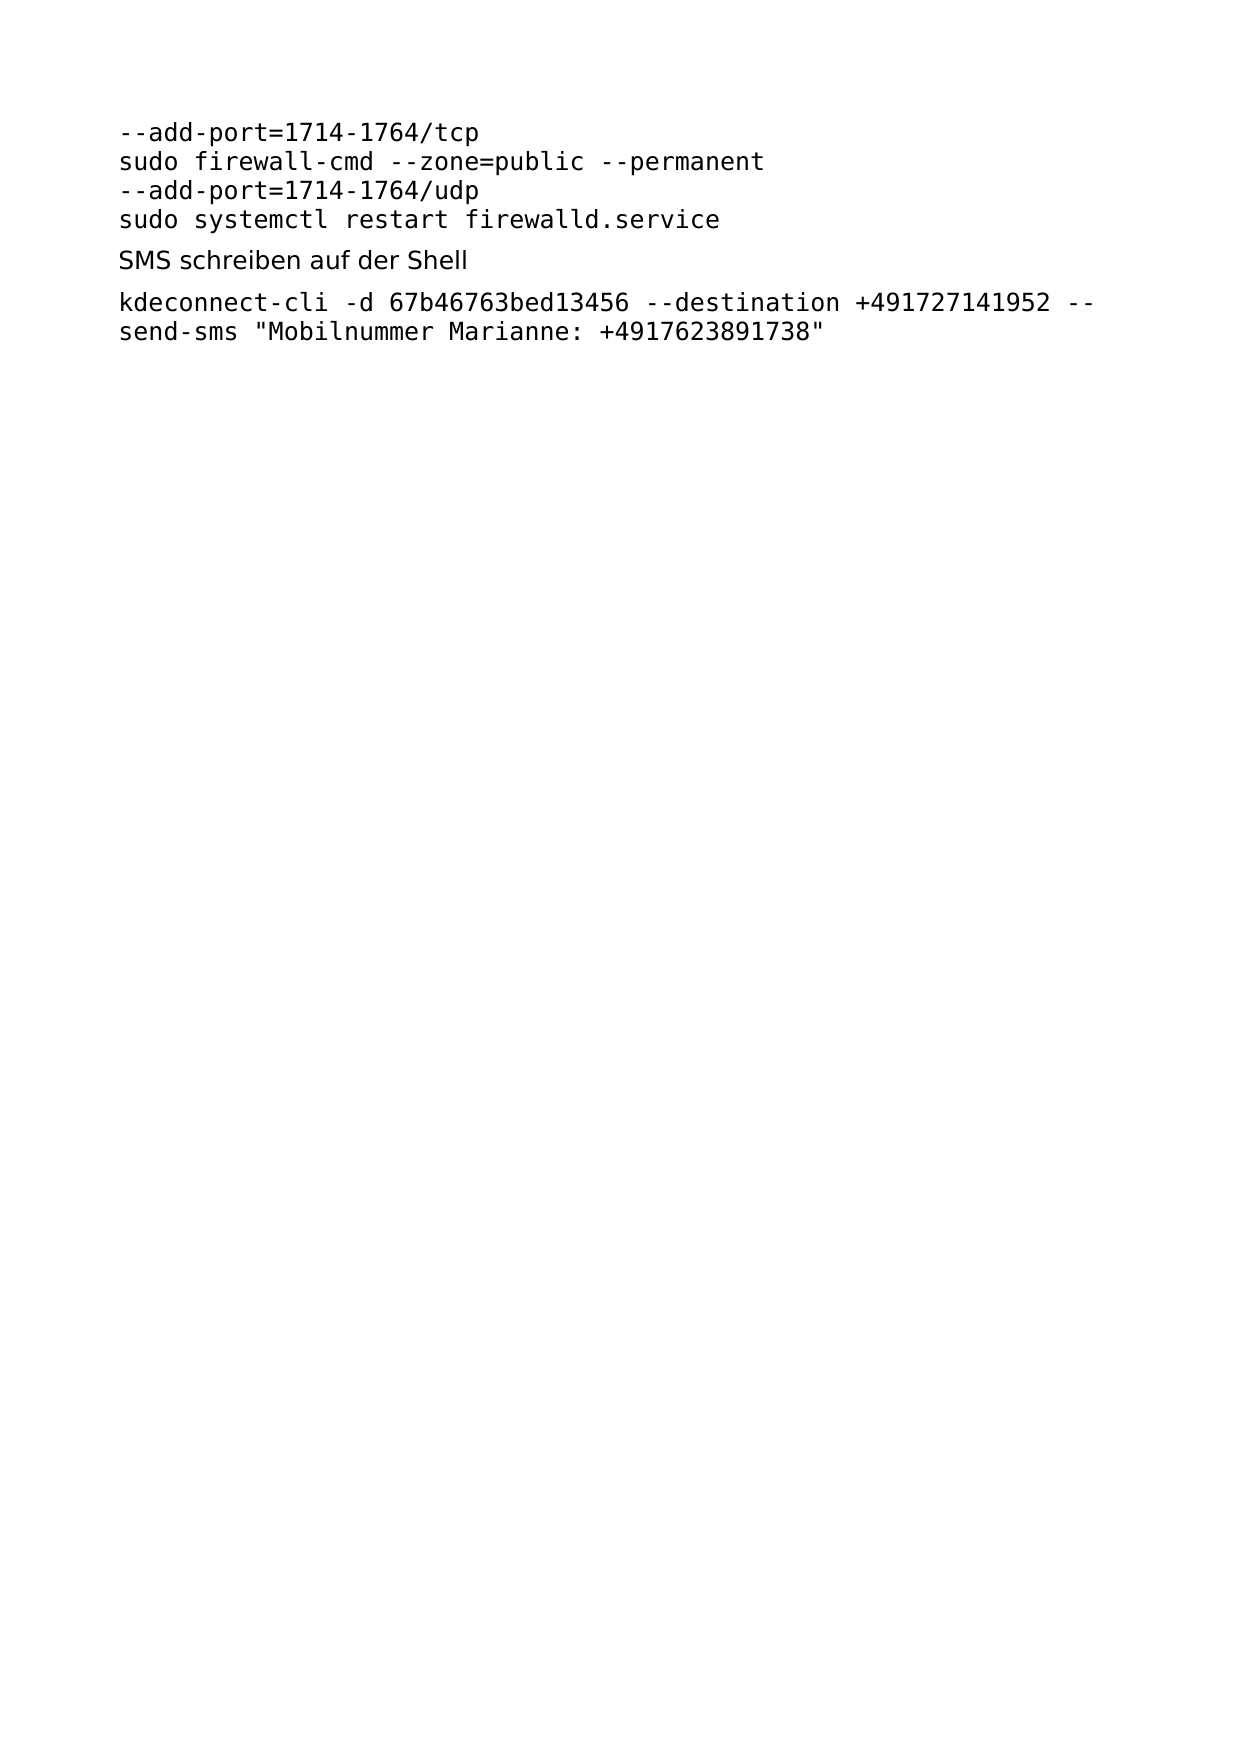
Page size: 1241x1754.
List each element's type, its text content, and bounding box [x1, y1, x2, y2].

text --add-port=1714-1764/tcp sudo firewall-cmd --zone=public --permanent --add-port=1714-1764/udp sudo systemctl restart firewalld.service [118, 118, 1122, 235]
text kdeconnect-cli -d 67b46763bed13456 --destination +491727141952 --send-sms "Mobilnummer Marianne: +4917623891738" [118, 288, 1122, 376]
text SMS schreiben auf der Shell [118, 247, 1122, 276]
